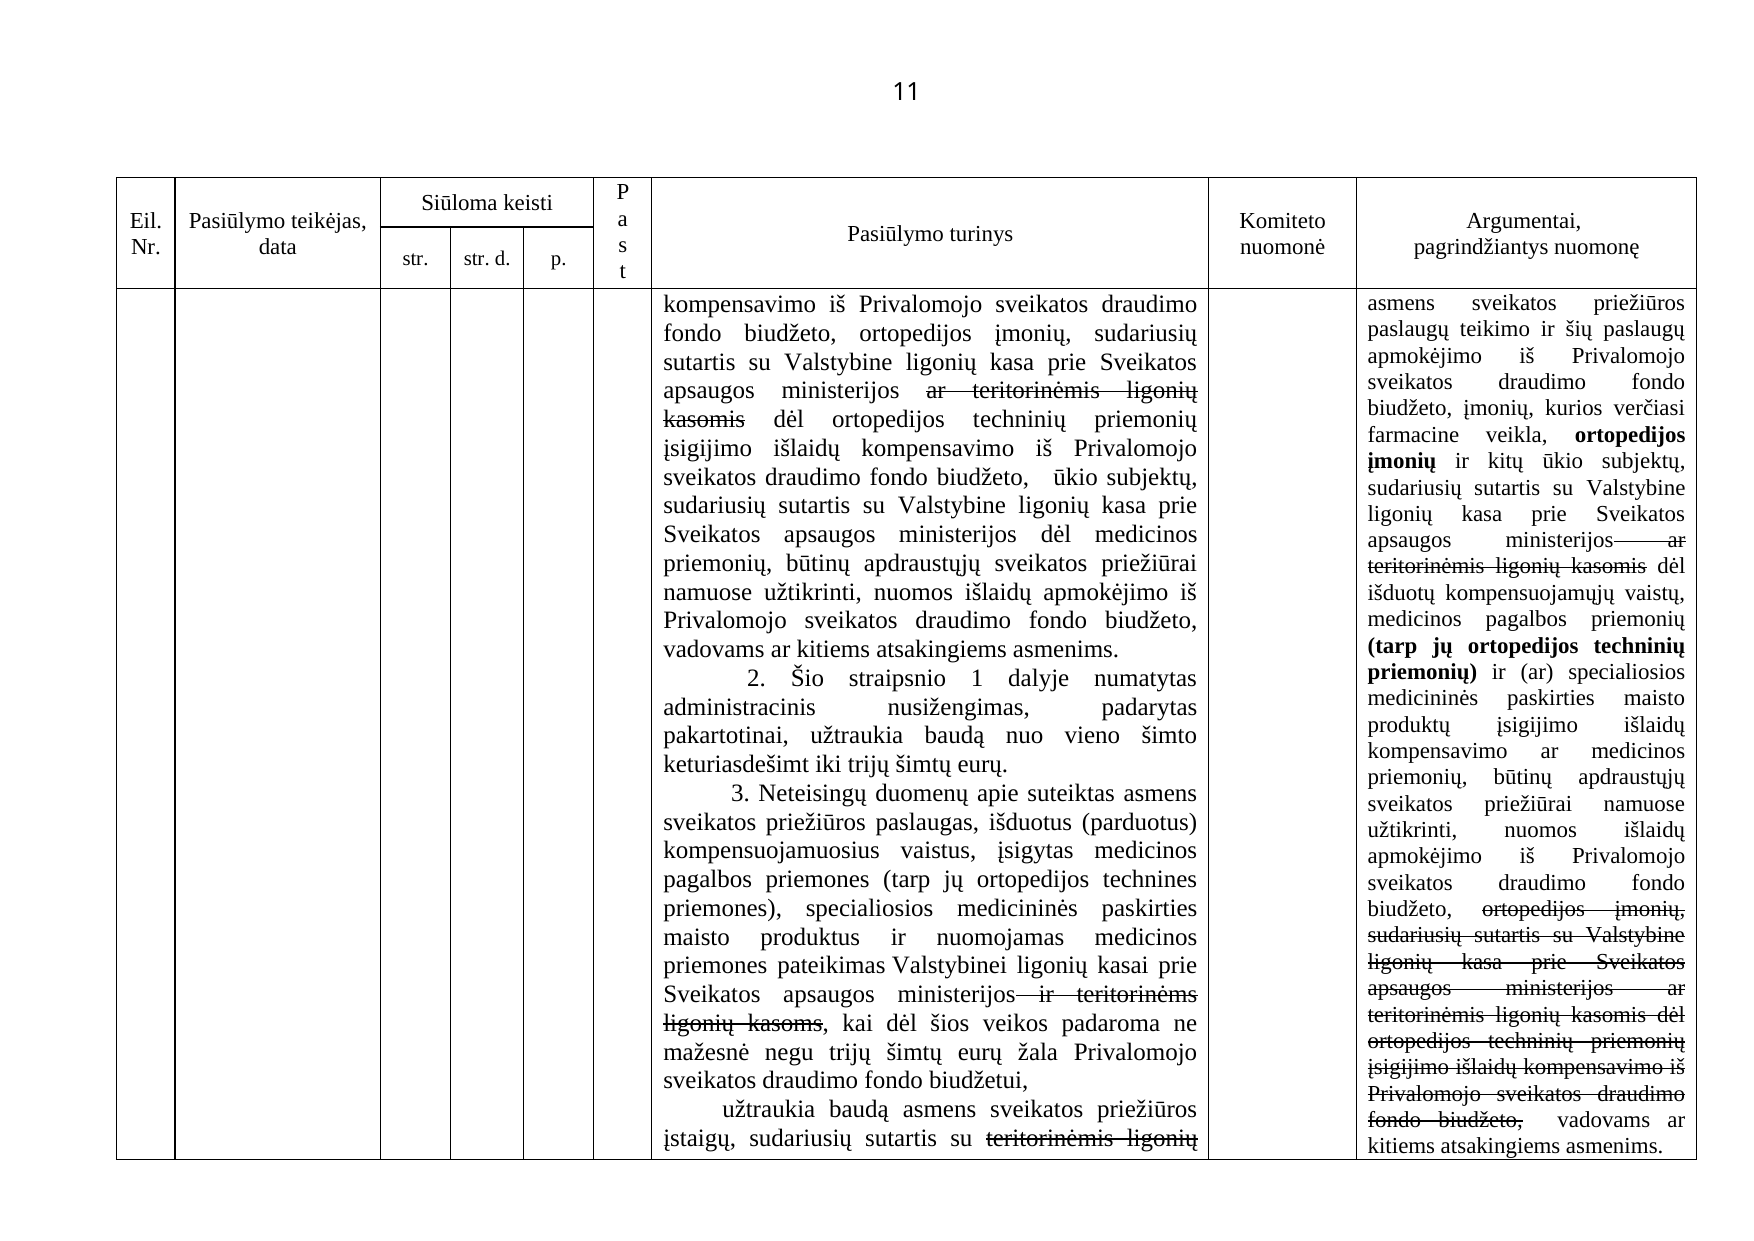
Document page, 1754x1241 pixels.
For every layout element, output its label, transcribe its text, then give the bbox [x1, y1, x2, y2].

table_header Argumentai, pagrindžiantys nuomonę [1357, 178, 1696, 288]
table_cell [451, 289, 523, 1159]
table_cell [524, 289, 593, 1159]
table_header Pasiūlymo turinys [652, 178, 1208, 288]
table_header Siūloma keisti [381, 178, 593, 226]
table_cell [594, 289, 651, 1159]
table_cell asmens sveikatos priežiūros paslaugų teikimo ir šių paslaugų apmokėjimo iš Privalomojo sveikatos draudimo fondo biudžeto, įmonių, kurios verčiasi farmacine veikla, ortopedijos įmonių ir kitų ūkio subjektų, sudariusių sutartis su Valstybine ligonių kasa prie Sveikatos apsaugos ministerijos ar teritorinėmis ligonių kasomis dėl išduotų kompensuojamųjų vaistų, medicinos pagalbos priemonių (tarp jų ortopedijos techninių priemonių) ir (ar) specialiosios medicininės paskirties maisto produktų įsigijimo išlaidų kompensavimo ar medicinos priemonių, būtinų apdraustųjų sveikatos priežiūrai namuose užtikrinti, nuomos išlaidų apmokėjimo iš Privalomojo sveikatos draudimo fondo biudžeto, ortopedijos įmonių, sudariusių sutartis su Valstybine ligonių kasa prie Sveikatos apsaugos ministerijos ar teritorinėmis ligonių kasomis dėl ortopedijos techninių priemonių įsigijimo išlaidų kompensavimo iš Privalomojo sveikatos draudimo fondo biudžeto, vadovams ar kitiems atsakingiems asmenims. [1357, 289, 1696, 1159]
table_cell [381, 289, 450, 1159]
table_header Eil. Nr. [117, 178, 174, 288]
table_cell str. [381, 228, 450, 288]
table_cell str. d. [451, 228, 523, 288]
table_header Pastabos [594, 178, 651, 288]
table_cell [1209, 289, 1356, 1159]
table_cell [117, 289, 174, 1159]
table_header Komiteto nuomonė [1209, 178, 1356, 288]
table_header Pasiūlymo teikėjas, data [176, 178, 380, 288]
table_cell p. [524, 228, 593, 288]
table_cell [176, 289, 380, 1159]
table_cell kompensavimo iš Privalomojo sveikatos draudimo fondo biudžeto, ortopedijos įmonių, sudariusių sutartis su Valstybine ligonių kasa prie Sveikatos apsaugos ministerijos ar teritorinėmis ligonių kasomis dėl ortopedijos techninių priemonių įsigijimo išlaidų kompensavimo iš Privalomojo sveikatos draudimo fondo biudžeto, ūkio subjektų, sudariusių sutartis su Valstybine ligonių kasa prie Sveikatos apsaugos ministerijos dėl medicinos priemonių, būtinų apdraustųjų sveikatos priežiūrai namuose užtikrinti, nuomos išlaidų apmokėjimo iš Privalomojo sveikatos draudimo fondo biudžeto, vadovams ar kitiems atsakingiems asmenims. 2. Šio straipsnio 1 dalyje numatytas administracinis nusižengimas, padarytas pakartotinai, užtraukia baudą nuo vieno šimto keturiasdešimt iki trijų šimtų eurų. 3. Neteisingų duomenų apie suteiktas asmens sveikatos priežiūros paslaugas, išduotus (parduotus) kompensuojamuosius vaistus, įsigytas medicinos pagalbos priemones (tarp jų ortopedijos technines priemones), specialiosios medicininės paskirties maisto produktus ir nuomojamas medicinos priemones pateikimas Valstybinei ligonių kasai prie Sveikatos apsaugos ministerijos ir teritorinėms ligonių kasoms, kai dėl šios veikos padaroma ne mažesnė negu trijų šimtų eurų žala Privalomojo sveikatos draudimo fondo biudžetui, užtraukia baudą asmens sveikatos priežiūros įstaigų, sudariusių sutartis su teritorinėmis ligonių [652, 289, 1208, 1159]
